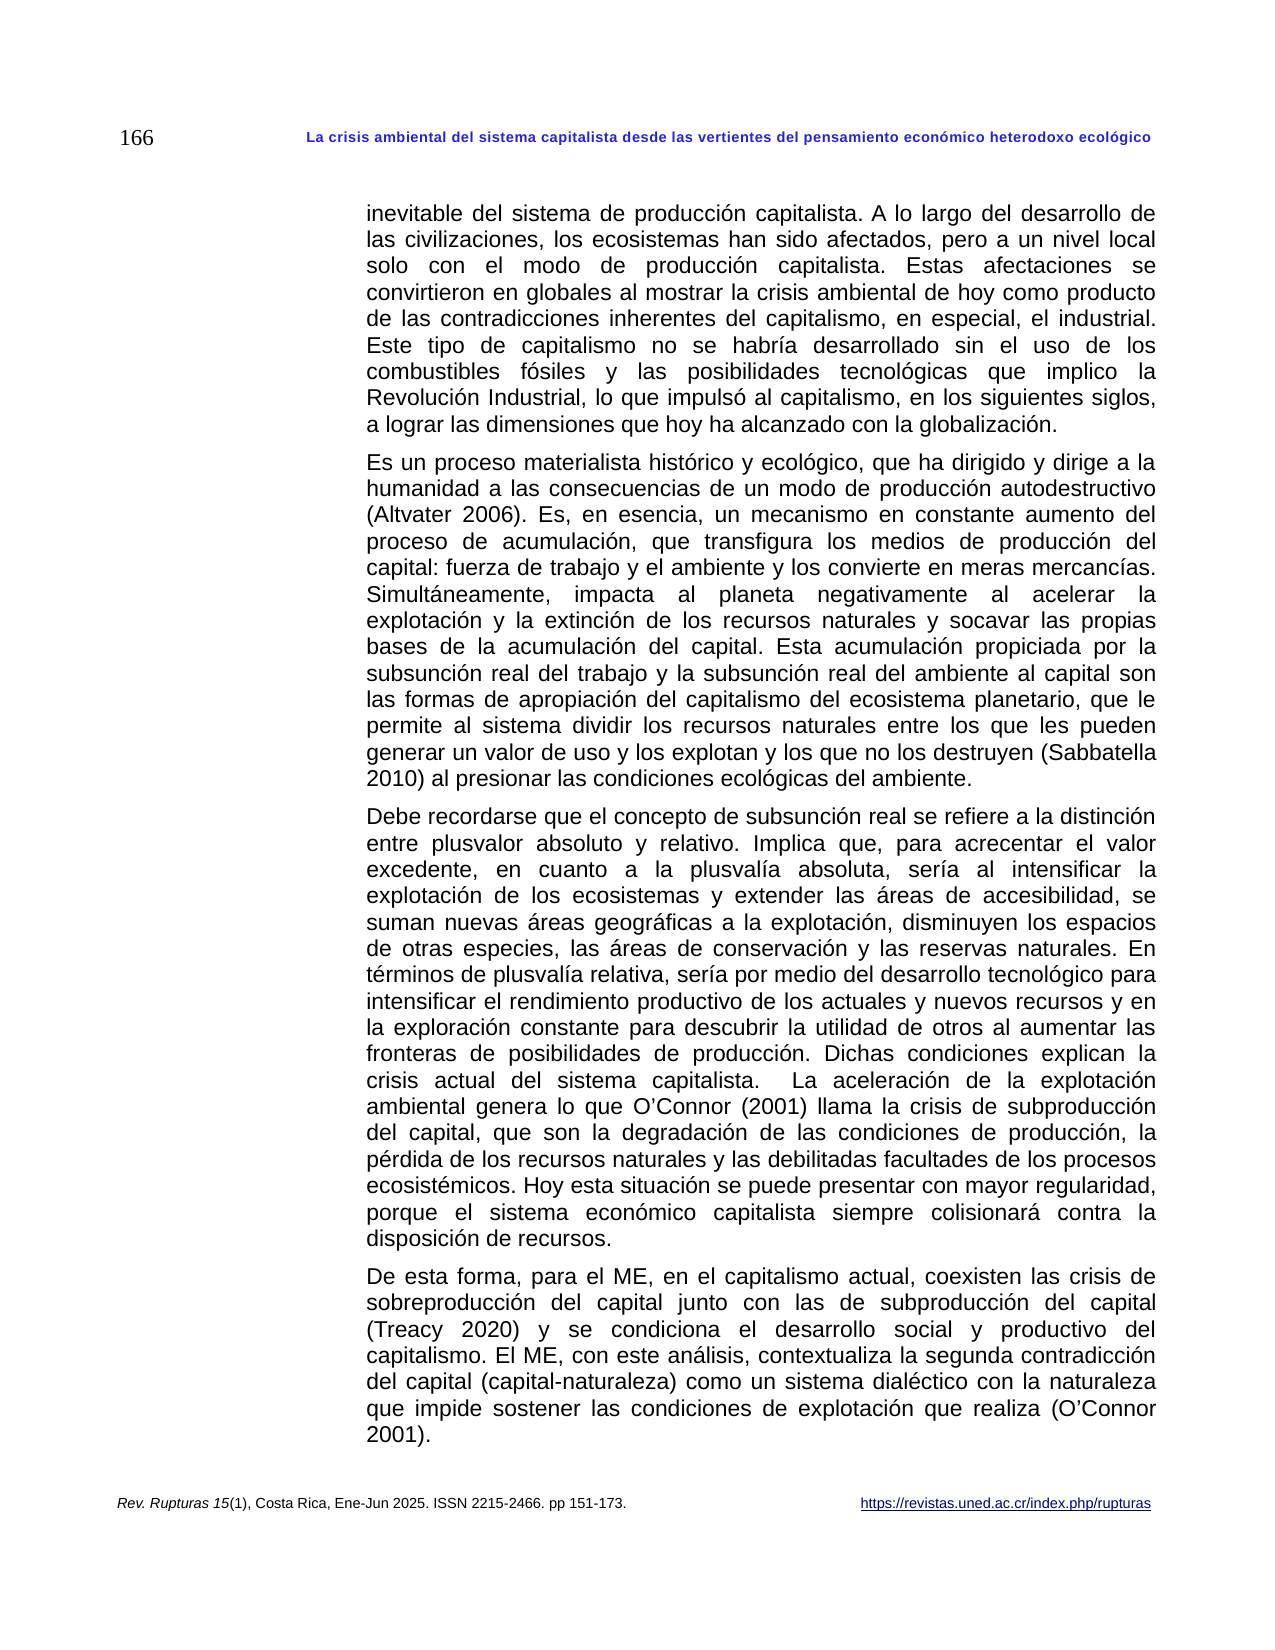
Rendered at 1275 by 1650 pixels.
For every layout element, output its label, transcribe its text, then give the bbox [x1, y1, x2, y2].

text inevitable del sistema de producción capitalista. A lo largo del desarrollo de las civilizaciones, los ecosistemas han sido afectados, pero a un nivel local solo con el modo de producción capitalista. Estas afectaciones se convirtieron en globales al mostrar la crisis ambiental de hoy como producto de las contradicciones inherentes del capitalismo, en especial, el industrial. Este tipo de capitalismo no se habría desarrollado sin el uso de los combustibles fósiles y las posibilidades tecnológicas que implico la Revolución Industrial, lo que impulsó al capitalismo, en los siguientes siglos, a lograr las dimensiones que hoy ha alcanzado con la globalización. [366, 200, 1157, 437]
text Es un proceso materialista histórico y ecológico, que ha dirigido y dirige a la humanidad a las consecuencias de un modo de producción autodestructivo (Altvater 2006). Es, en esencia, un mecanismo en constante aumento del proceso de acumulación, que transfigura los medios de producción del capital: fuerza de trabajo y el ambiente y los convierte en meras mercancías. Simultáneamente, impacta al planeta negativamente al acelerar la explotación y la extinción de los recursos naturales y socavar las propias bases de la acumulación del capital. Esta acumulación propiciada por la subsunción real del trabajo y la subsunción real del ambiente al capital son las formas de apropiación del capitalismo del ecosistema planetario, que le permite al sistema dividir los recursos naturales entre los que les pueden generar un valor de uso y los explotan y los que no los destruyen (Sabbatella 2010) al presionar las condiciones ecológicas del ambiente. [366, 449, 1157, 791]
text De esta forma, para el ME, en el capitalismo actual, coexisten las crisis de sobreproducción del capital junto con las de subproducción del capital (Treacy 2020) y se condiciona el desarrollo social y productivo del capitalismo. El ME, con este análisis, contextualiza la segunda contradicción del capital (capital-naturaleza) como un sistema dialéctico con la naturaleza que impide sostener las condiciones de explotación que realiza (O’Connor 2001). [366, 1263, 1157, 1447]
text Debe recordarse que el concepto de subsunción real se refiere a la distinción entre plusvalor absoluto y relativo. Implica que, para acrecentar el valor excedente, en cuanto a la plusvalía absoluta, sería al intensificar la explotación de los ecosistemas y extender las áreas de accesibilidad, se suman nuevas áreas geográficas a la explotación, disminuyen los espacios de otras especies, las áreas de conservación y las reservas naturales. En términos de plusvalía relativa, sería por medio del desarrollo tecnológico para intensificar el rendimiento productivo de los actuales y nuevos recursos y en la exploración constante para descubrir la utilidad de otros al aumentar las fronteras de posibilidades de producción. Dichas condiciones explican la crisis actual del sistema capitalista. La aceleración de la explotación ambiental genera lo que O’Connor (2001) llama la crisis de subproducción del capital, que son la degradación de las condiciones de producción, la pérdida de los recursos naturales y las debilitadas facultades de los procesos ecosistémicos. Hoy esta situación se puede presentar con mayor regularidad, porque el sistema económico capitalista siempre colisionará contra la disposición de recursos. [366, 803, 1157, 1251]
